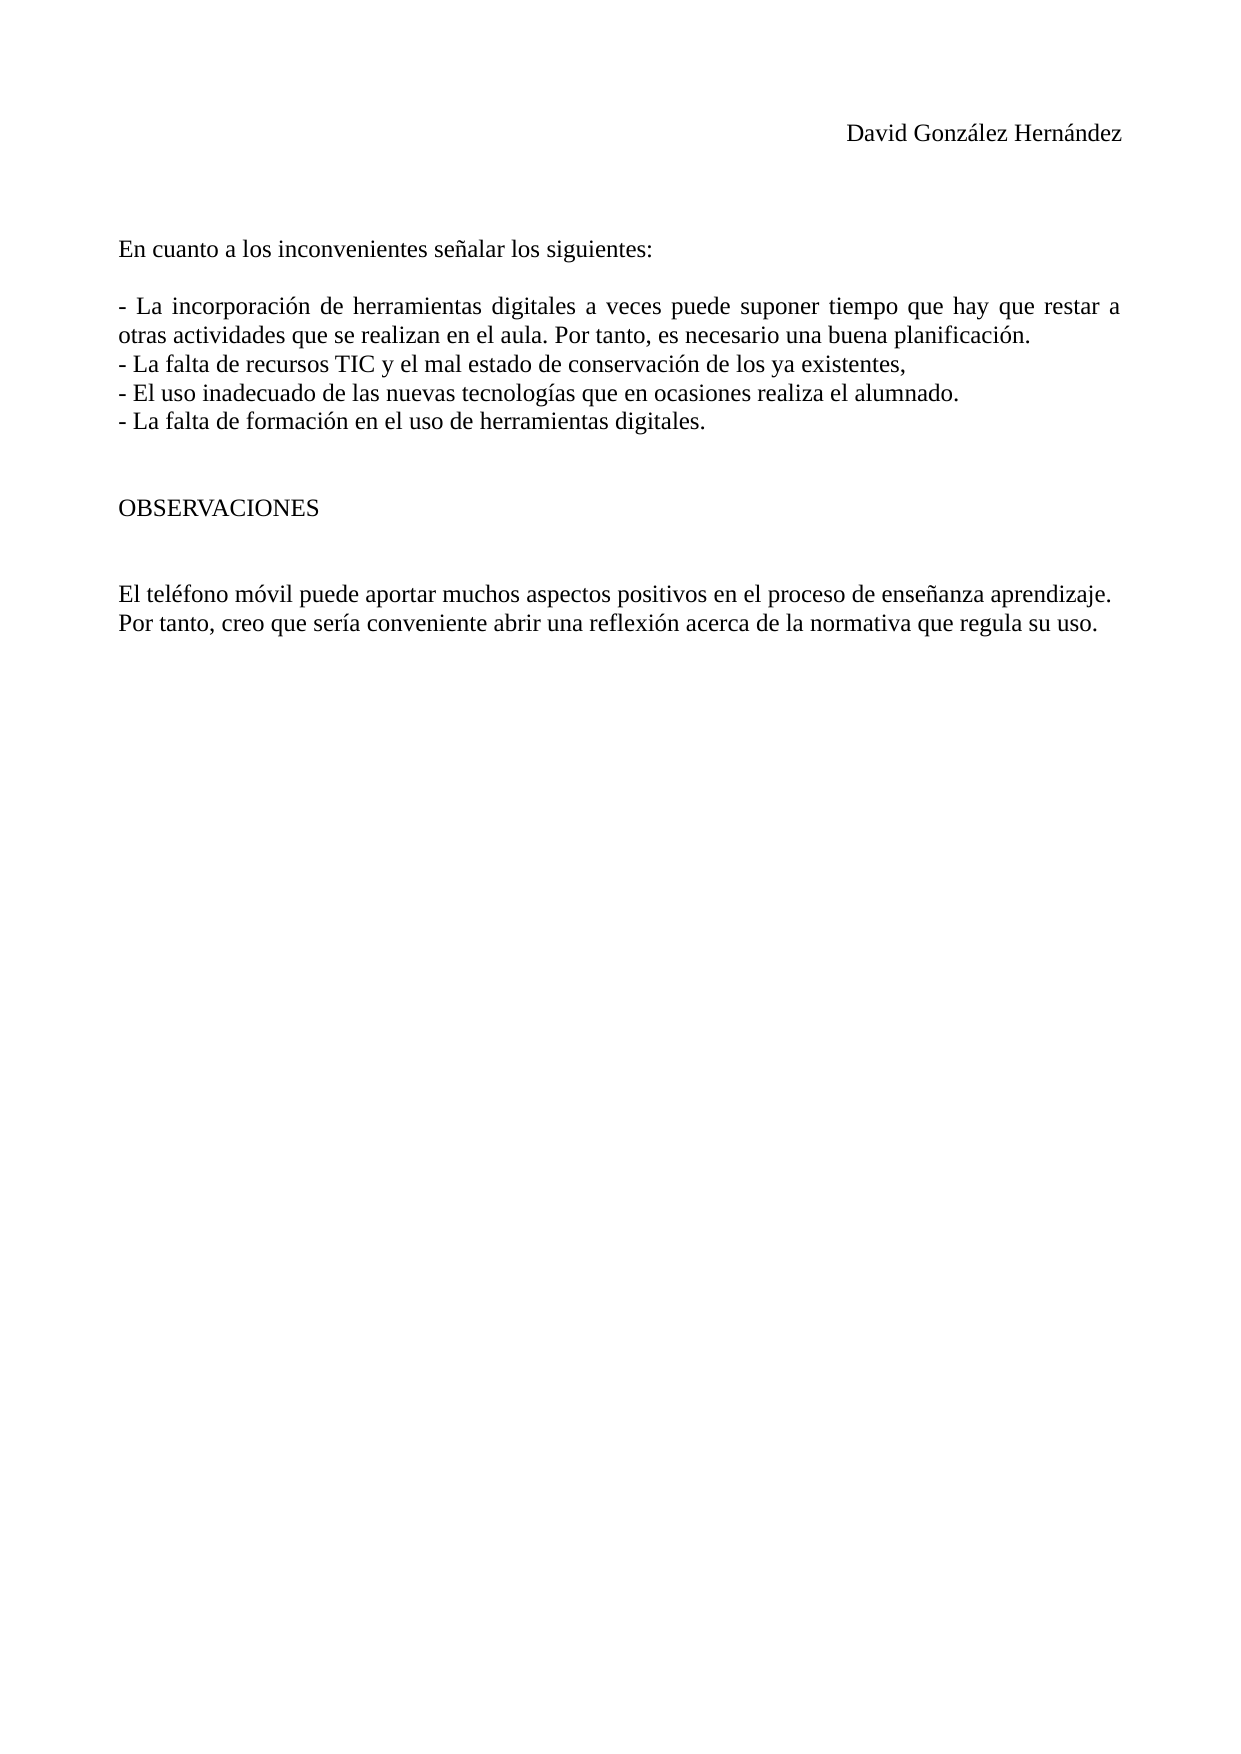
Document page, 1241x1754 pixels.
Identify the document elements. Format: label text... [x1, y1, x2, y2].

text - La falta de formación en el uso de herramientas digitales. [118, 406, 1122, 435]
text OBSERVACIONES [118, 493, 1122, 521]
text El teléfono móvil puede aportar muchos aspectos positivos en el proceso de enseñanza aprendizaje. Por tanto, creo que sería conveniente abrir una reflexión acerca de la normativa que regula su uso. [118, 579, 1122, 636]
text - El uso inadecuado de las nuevas tecnologías que en ocasiones realiza el alumnado. [118, 378, 1122, 406]
text - La falta de recursos TIC y el mal estado de conservación de los ya existentes, [118, 349, 1122, 378]
text En cuanto a los inconvenientes señalar los siguientes: [118, 234, 1122, 263]
text - La incorporación de herramientas digitales a veces puede suponer tiempo que hay que restar a otras actividades que se realizan en el aula. Por tanto, es necesario una buena planificación. [118, 291, 1122, 349]
